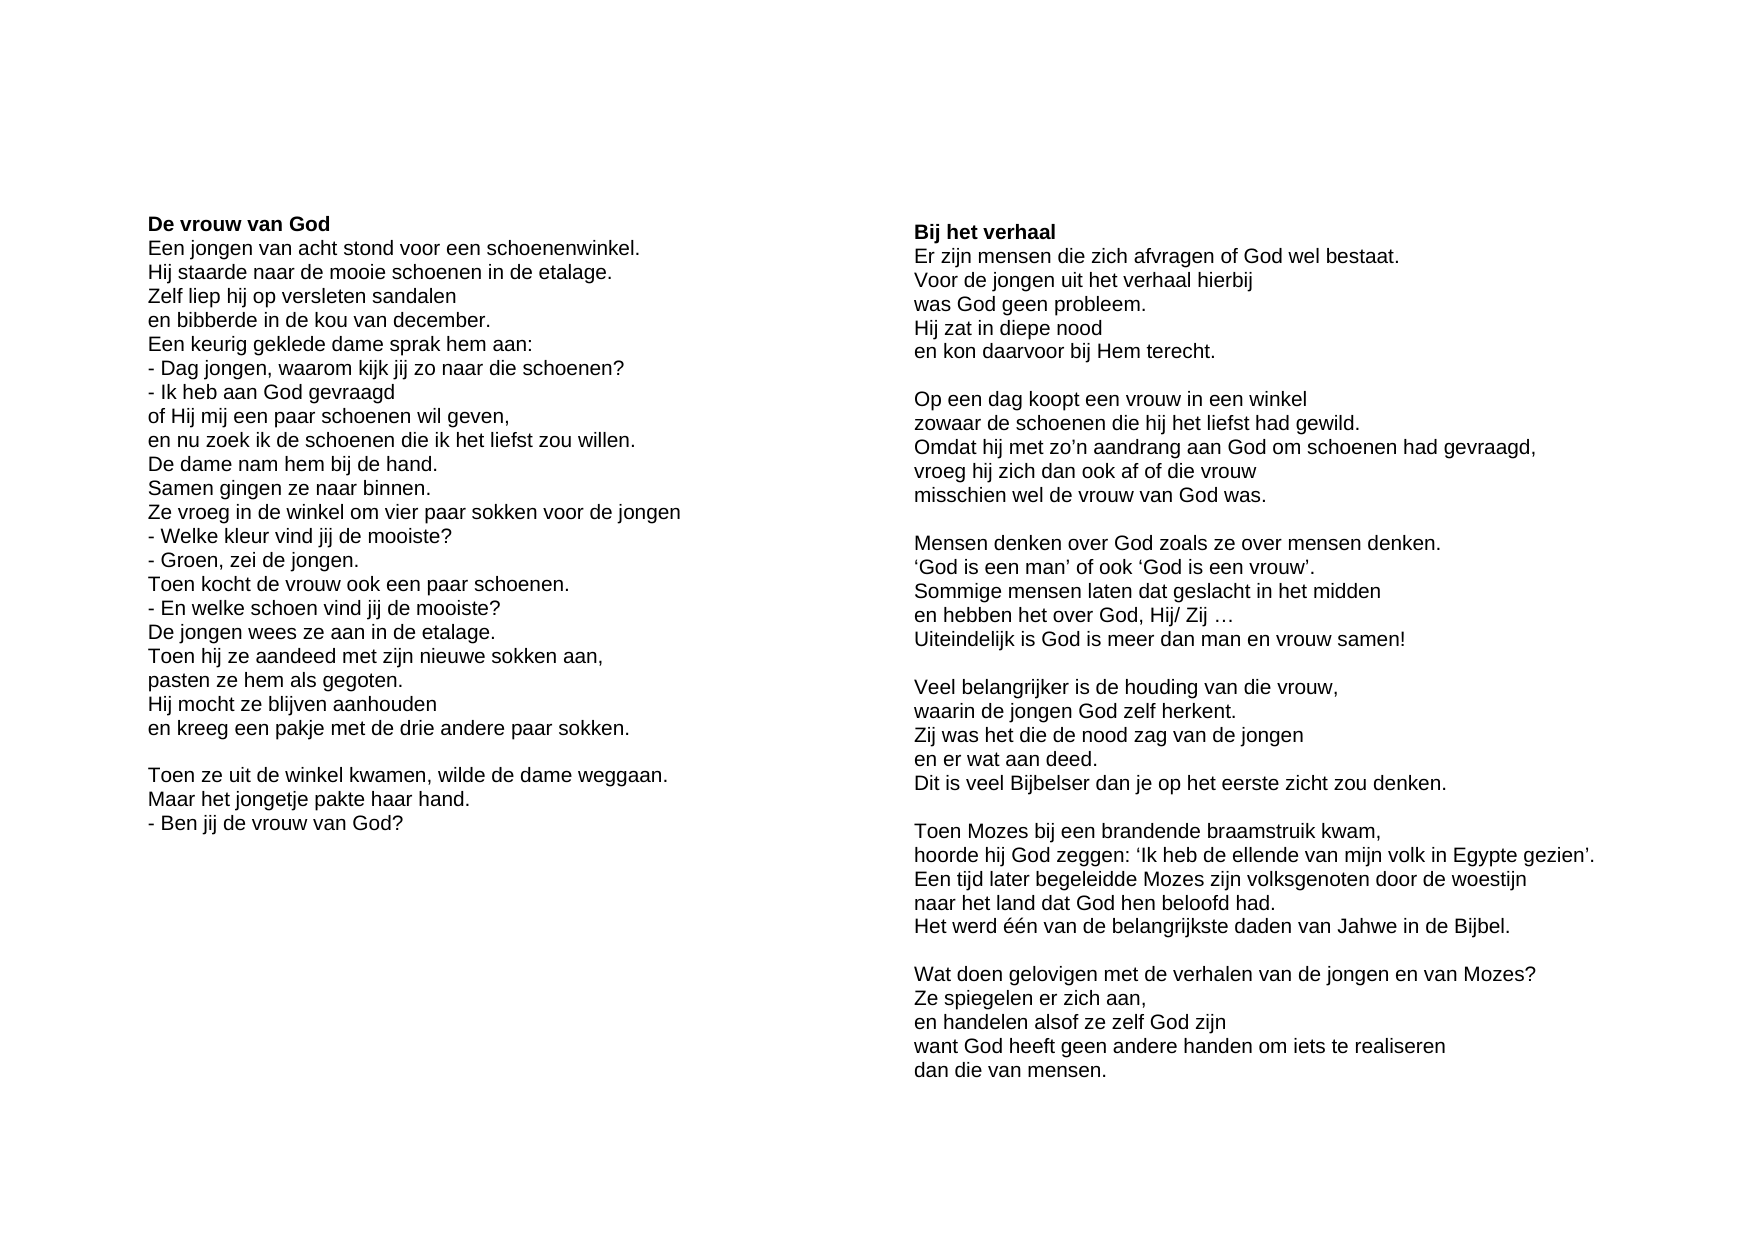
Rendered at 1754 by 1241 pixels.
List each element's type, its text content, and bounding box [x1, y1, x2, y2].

text Bij het verhaal [914, 219, 1606, 243]
text Uiteindelijk is God is meer dan man en vrouw samen! [914, 627, 1606, 651]
text - Ik heb aan God gevraagd [148, 380, 840, 404]
text was God geen probleem. [914, 291, 1606, 315]
text Toen ze uit de winkel kwamen, wilde de dame weggaan. [148, 763, 840, 787]
text Een tijd later begeleidde Mozes zijn volksgenoten door de woestijn [914, 866, 1606, 890]
text Samen gingen ze naar binnen. [148, 476, 840, 500]
text - Ben jij de vrouw van God? [148, 811, 840, 835]
text - Groen, zei de jongen. [148, 548, 840, 572]
text Veel belangrijker is de houding van die vrouw, [914, 675, 1606, 699]
text hoorde hij God zeggen: ‘Ik heb de ellende van mijn volk in Egypte gezien’. [914, 842, 1606, 866]
text Wat doen gelovigen met de verhalen van de jongen en van Mozes? [914, 962, 1606, 986]
text De vrouw van God [148, 212, 840, 236]
text Het werd één van de belangrijkste daden van Jahwe in de Bijbel. [914, 914, 1606, 938]
text De dame nam hem bij de hand. [148, 452, 840, 476]
text vroeg hij zich dan ook af of die vrouw [914, 459, 1606, 483]
text ‘God is een man’ of ook ‘God is een vrouw’. [914, 555, 1606, 579]
text Een keurig geklede dame sprak hem aan: [148, 332, 840, 356]
text en er wat aan deed. [914, 747, 1606, 771]
text Maar het jongetje pakte haar hand. [148, 787, 840, 811]
text dan die van mensen. [914, 1058, 1606, 1082]
text - Dag jongen, waarom kijk jij zo naar die schoenen? [148, 356, 840, 380]
text zowaar de schoenen die hij het liefst had gewild. [914, 411, 1606, 435]
text Dit is veel Bijbelser dan je op het eerste zicht zou denken. [914, 771, 1606, 794]
text Mensen denken over God zoals ze over mensen denken. [914, 531, 1606, 555]
text Ze vroeg in de winkel om vier paar sokken voor de jongen [148, 500, 840, 524]
text Hij staarde naar de mooie schoenen in de etalage. [148, 260, 840, 284]
text Toen hij ze aandeed met zijn nieuwe sokken aan, [148, 643, 840, 667]
text misschien wel de vrouw van God was. [914, 483, 1606, 507]
text Op een dag koopt een vrouw in een winkel [914, 387, 1606, 411]
text - En welke schoen vind jij de mooiste? [148, 596, 840, 619]
text waarin de jongen God zelf herkent. [914, 699, 1606, 723]
text Zelf liep hij op versleten sandalen [148, 284, 840, 308]
text en kon daarvoor bij Hem terecht. [914, 339, 1606, 363]
text want God heeft geen andere handen om iets te realiseren [914, 1034, 1606, 1058]
text Toen Mozes bij een brandende braamstruik kwam, [914, 818, 1606, 842]
text en nu zoek ik de schoenen die ik het liefst zou willen. [148, 428, 840, 452]
text Hij mocht ze blijven aanhouden [148, 691, 840, 715]
text De jongen wees ze aan in de etalage. [148, 619, 840, 643]
text of Hij mij een paar schoenen wil geven, [148, 404, 840, 428]
text en hebben het over God, Hij/ Zij … [914, 603, 1606, 627]
text en kreeg een pakje met de drie andere paar sokken. [148, 715, 840, 739]
text pasten ze hem als gegoten. [148, 667, 840, 691]
text en bibberde in de kou van december. [148, 308, 840, 332]
text Omdat hij met zo’n aandrang aan God om schoenen had gevraagd, [914, 435, 1606, 459]
text Sommige mensen laten dat geslacht in het midden [914, 579, 1606, 603]
text Toen kocht de vrouw ook een paar schoenen. [148, 572, 840, 596]
text Er zijn mensen die zich afvragen of God wel bestaat. [914, 243, 1606, 267]
text Een jongen van acht stond voor een schoenenwinkel. [148, 236, 840, 260]
text Voor de jongen uit het verhaal hierbij [914, 267, 1606, 291]
text Zij was het die de nood zag van de jongen [914, 723, 1606, 747]
text Hij zat in diepe nood [914, 315, 1606, 339]
text en handelen alsof ze zelf God zijn [914, 1010, 1606, 1034]
text naar het land dat God hen beloofd had. [914, 890, 1606, 914]
text Ze spiegelen er zich aan, [914, 986, 1606, 1010]
text - Welke kleur vind jij de mooiste? [148, 524, 840, 548]
